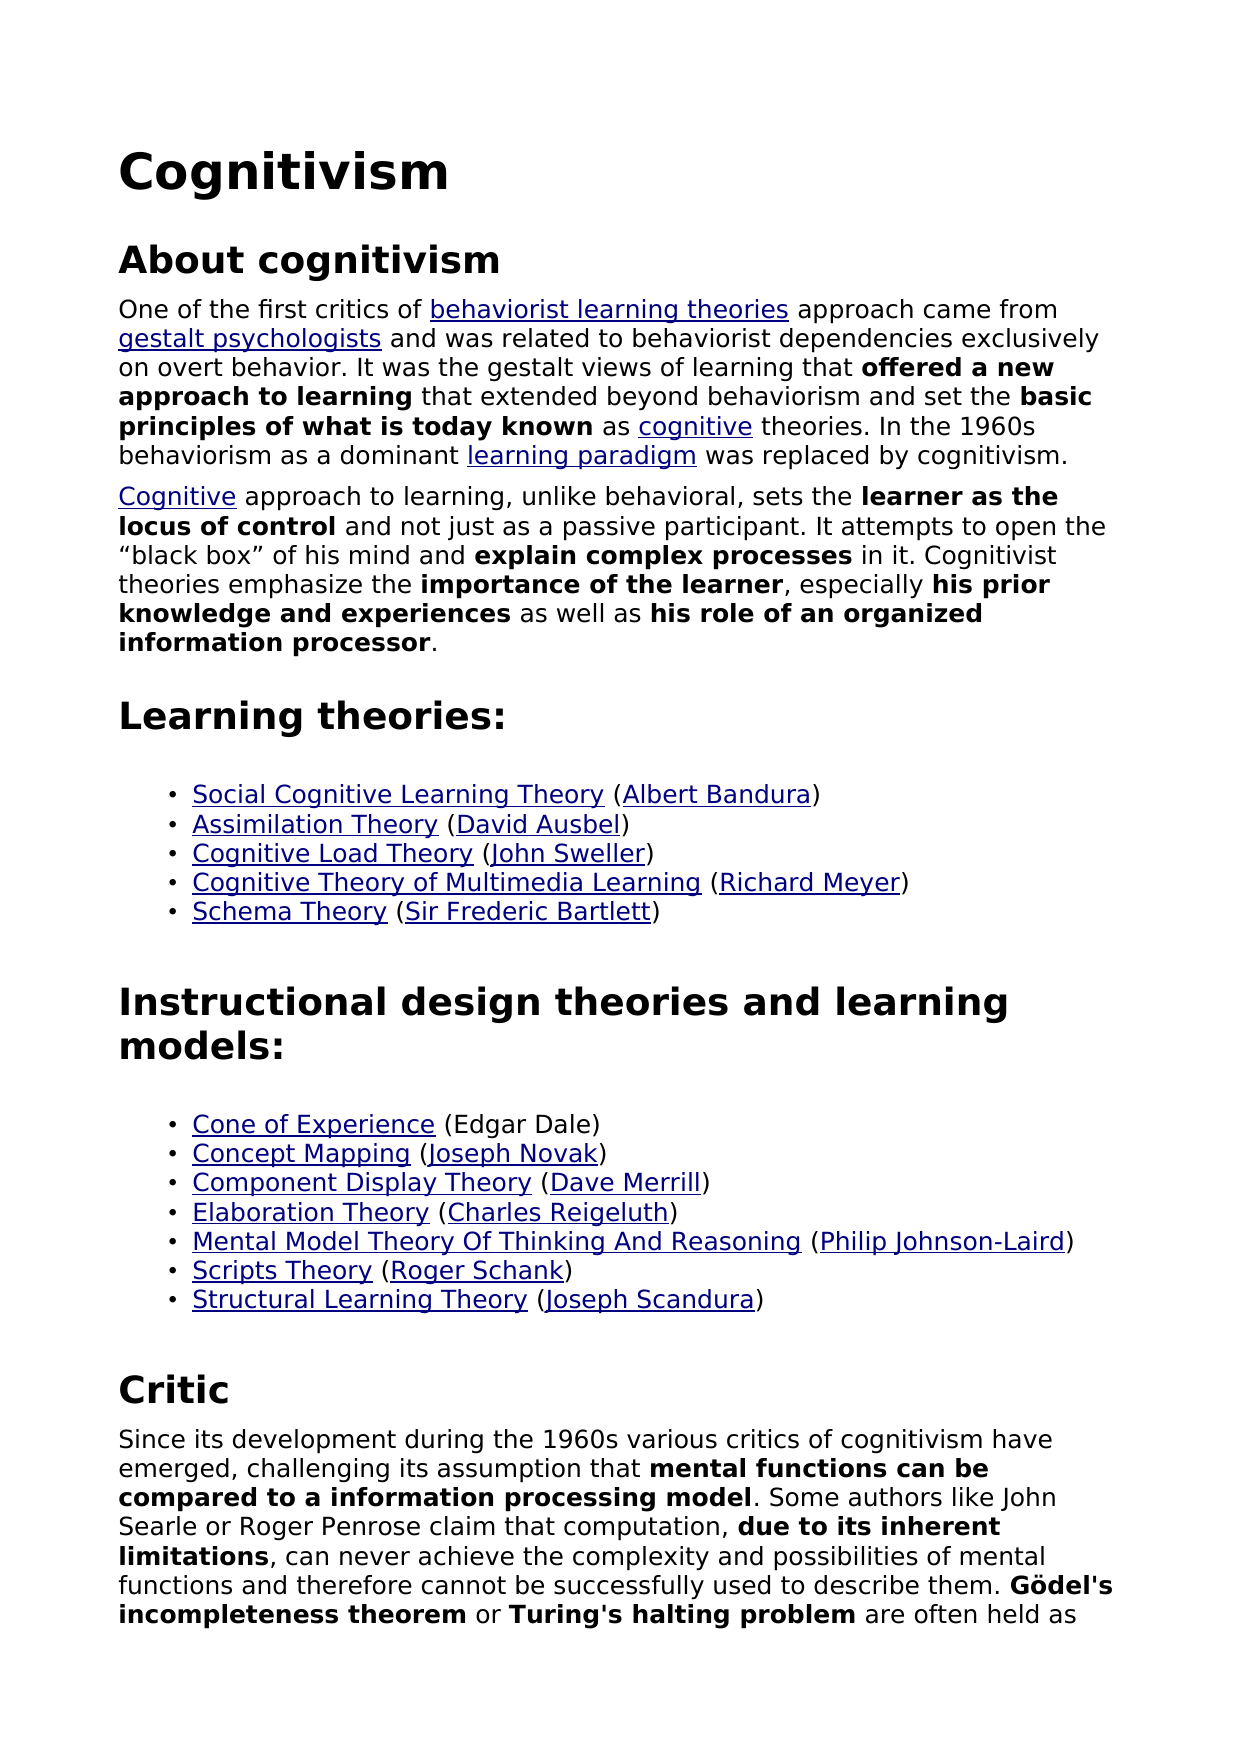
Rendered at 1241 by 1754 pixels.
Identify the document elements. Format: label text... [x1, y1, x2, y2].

subtitle Critic [118, 1369, 1122, 1412]
list Assimilation Theory (David Ausbel) [177, 810, 1122, 839]
list Scripts Theory (Roger Schank) [177, 1256, 1122, 1285]
subtitle Learning theories: [118, 695, 1122, 739]
list Social Cognitive Learning Theory (Albert Bandura) [177, 781, 1122, 810]
subtitle Cognitivism [118, 143, 1122, 201]
subtitle About cognitivism [118, 239, 1122, 282]
text One of the first critics of behaviorist learning theories approach came from gestalt psychologists and was related to behaviorist dependencies exclusively on overt behavior. It was the gestalt views of learning that offered a new approach to learning that extended beyond behaviorism and set the basic principles of what is today known as cognitive theories. In the 1960s behaviorism as a dominant learning paradigm was replaced by cognitivism. [118, 295, 1122, 470]
text Since its development during the 1960s various critics of cognitivism have emerged, challenging its assumption that mental functions can be compared to a information processing model. Some authors like John Searle or Roger Penrose claim that computation, due to its inherent limitations, can never achieve the complexity and possibilities of mental functions and therefore cannot be successfully used to describe them. Gödel's incompleteness theorem or Turing's halting problem are often held as [118, 1425, 1122, 1629]
list Mental Model Theory Of Thinking And Reasoning (Philip Johnson-Laird) [177, 1227, 1122, 1256]
list Cone of Experience (Edgar Dale) [177, 1110, 1122, 1139]
text Cognitive approach to learning, unlike behavioral, sets the learner as the locus of control and not just as a passive participant. It attempts to open the “black box” of his mind and explain complex processes in it. Cognitivist theories emphasize the importance of the learner, especially his prior knowledge and experiences as well as his role of an organized information processor. [118, 482, 1122, 657]
list Cognitive Load Theory (John Sweller) [177, 839, 1122, 868]
subtitle Instructional design theories and learning models: [118, 981, 1122, 1068]
list Elaboration Theory (Charles Reigeluth) [177, 1198, 1122, 1227]
list Cognitive Theory of Multimedia Learning (Richard Meyer) [177, 868, 1122, 897]
list Schema Theory (Sir Frederic Bartlett) [177, 897, 1122, 926]
list Component Display Theory (Dave Merrill) [177, 1168, 1122, 1198]
list Structural Learning Theory (Joseph Scandura) [177, 1285, 1122, 1314]
list Concept Mapping (Joseph Novak) [177, 1139, 1122, 1168]
